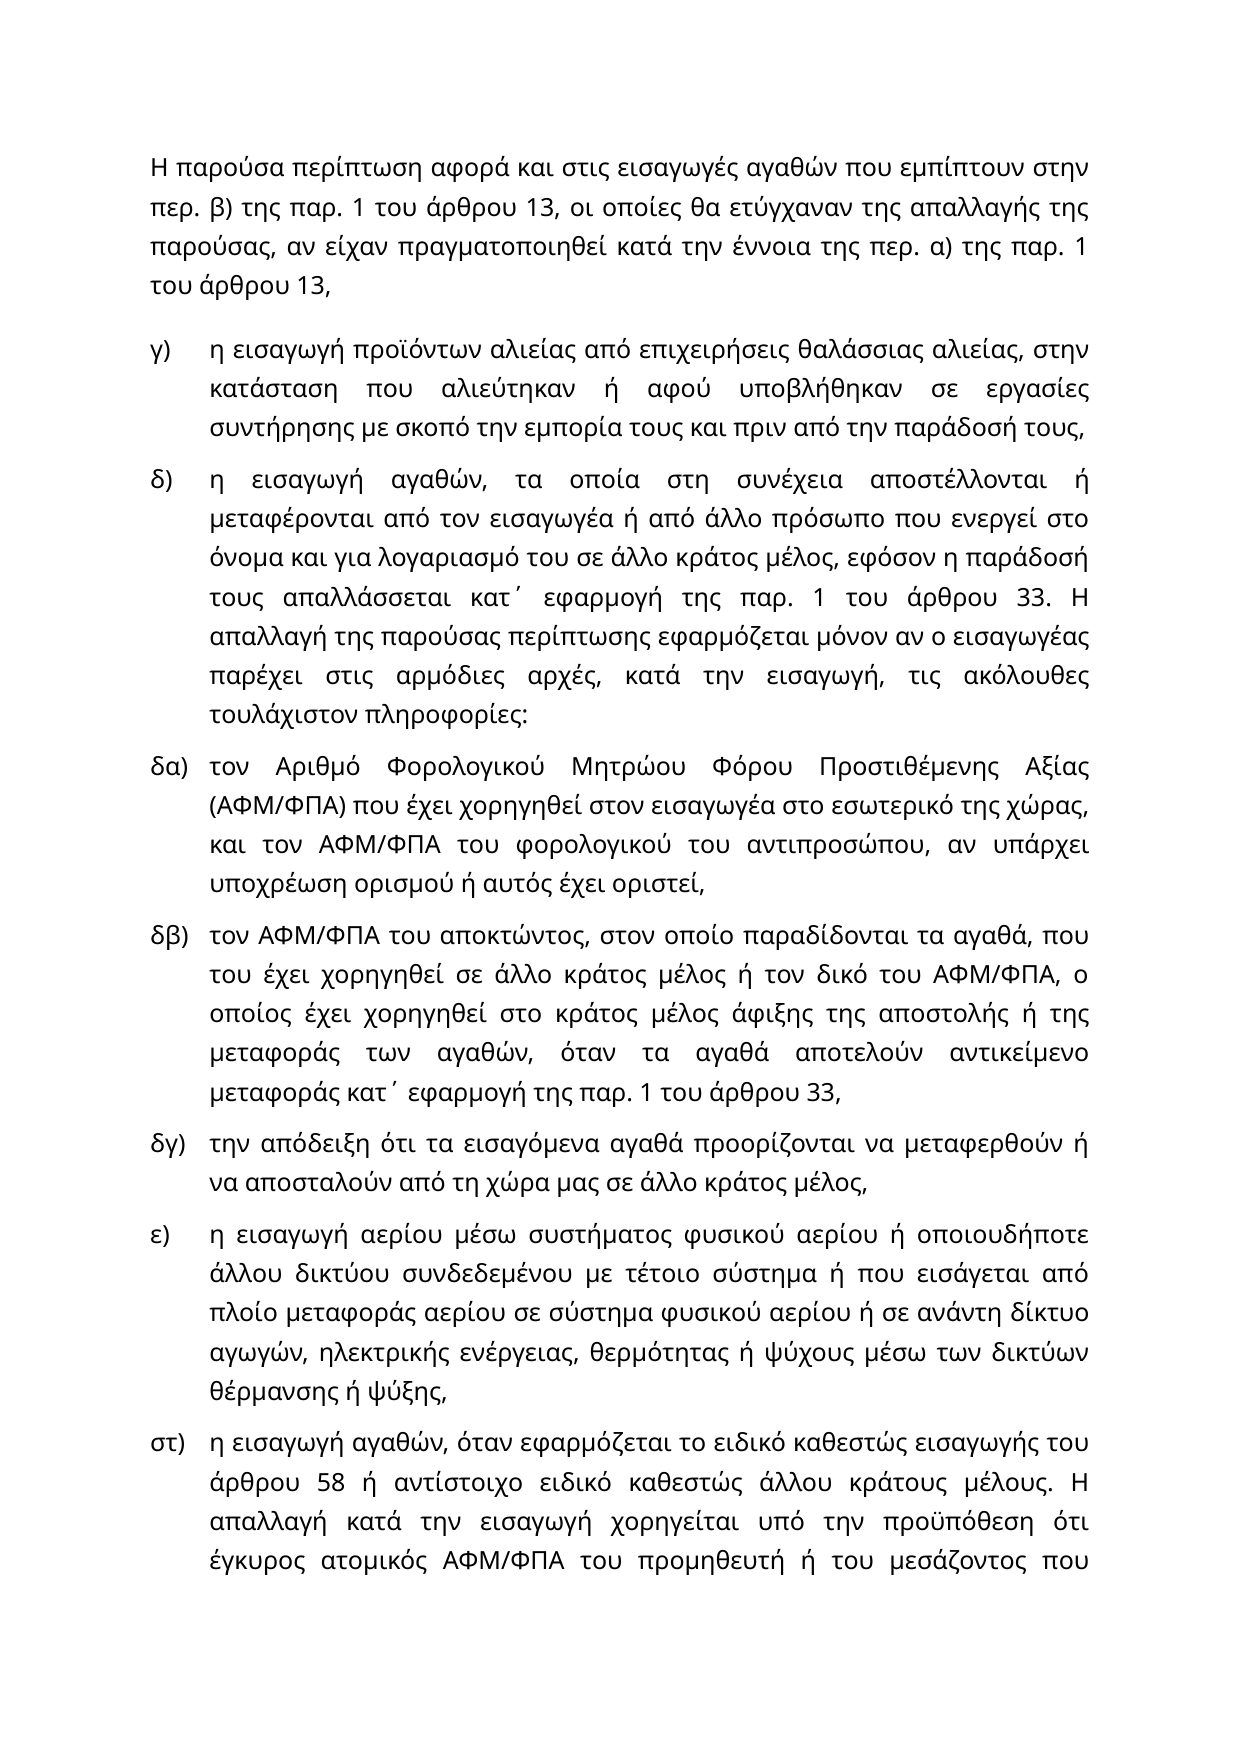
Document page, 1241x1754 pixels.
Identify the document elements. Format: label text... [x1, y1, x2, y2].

list δα) τον Αριθμό Φορολογικού Μητρώου Φόρου Προστιθέμενης Αξίας (ΑΦΜ/ΦΠΑ) που έχει χορηγηθεί στον εισαγωγέα στο εσωτερικό της χώρας, και τον ΑΦΜ/ΦΠΑ του φορολογικού του αντιπροσώπου, αν υπάρχει υποχρέωση ορισμού ή αυτός έχει οριστεί, [150, 748, 1090, 900]
list στ) η εισαγωγή αγαθών, όταν εφαρμόζεται το ειδικό καθεστώς εισαγωγής του άρθρου 58 ή αντίστοιχο ειδικό καθεστώς άλλου κράτους μέλους. Η απαλλαγή κατά την εισαγωγή χορηγείται υπό την προϋπόθεση ότι έγκυρος ατομικός ΑΦΜ/ΦΠΑ του προμηθευτή ή του μεσάζοντος που [150, 1425, 1090, 1577]
list δ) η εισαγωγή αγαθών, τα οποία στη συνέχεια αποστέλλονται ή μεταφέρονται από τον εισαγωγέα ή από άλλο πρόσωπο που ενεργεί στο όνομα και για λογαριασμό του σε άλλο κράτος μέλος, εφόσον η παράδοσή τους απαλλάσσεται κατ΄ εφαρμογή της παρ. 1 του άρθρου 33. Η απαλλαγή της παρούσας περίπτωσης εφαρμόζεται μόνον αν ο εισαγωγέας παρέχει στις αρμόδιες αρχές, κατά την εισαγωγή, τις ακόλουθες τουλάχιστον πληροφορίες: [150, 462, 1090, 731]
list ε) η εισαγωγή αερίου μέσω συστήματος φυσικού αερίου ή οποιουδήποτε άλλου δικτύου συνδεδεμένου με τέτοιο σύστημα ή που εισάγεται από πλοίο μεταφοράς αερίου σε σύστημα φυσικού αερίου ή σε ανάντη δίκτυο αγωγών, ηλεκτρικής ενέργειας, θερμότητας ή ψύχους μέσω των δικτύων θέρμανσης ή ψύξης, [150, 1217, 1090, 1407]
text Η παρούσα περίπτωση αφορά και στις εισαγωγές αγαθών που εμπίπτουν στην περ. β) της παρ. 1 του άρθρου 13, οι οποίες θα ετύγχαναν της απαλλαγής της παρούσας, αν είχαν πραγματοποιηθεί κατά την έννοια της περ. α) της παρ. 1 του άρθρου 13, [150, 150, 1090, 302]
list δβ) τον ΑΦΜ/ΦΠΑ του αποκτώντος, στον οποίο παραδίδονται τα αγαθά, που του έχει χορηγηθεί σε άλλο κράτος μέλος ή τον δικό του ΑΦΜ/ΦΠΑ, ο οποίος έχει χορηγηθεί στο κράτος μέλος άφιξης της αποστολής ή της μεταφοράς των αγαθών, όταν τα αγαθά αποτελούν αντικείμενο μεταφοράς κατ΄ εφαρμογή της παρ. 1 του άρθρου 33, [150, 917, 1090, 1108]
list δγ) την απόδειξη ότι τα εισαγόμενα αγαθά προορίζονται να μεταφερθούν ή να αποσταλούν από τη χώρα μας σε άλλο κράτος μέλος, [150, 1126, 1090, 1199]
list γ) η εισαγωγή προϊόντων αλιείας από επιχειρήσεις θαλάσσιας αλιείας, στην κατάσταση που αλιεύτηκαν ή αφού υποβλήθηκαν σε εργασίες συντήρησης με σκοπό την εμπορία τους και πριν από την παράδοσή τους, [150, 332, 1090, 444]
